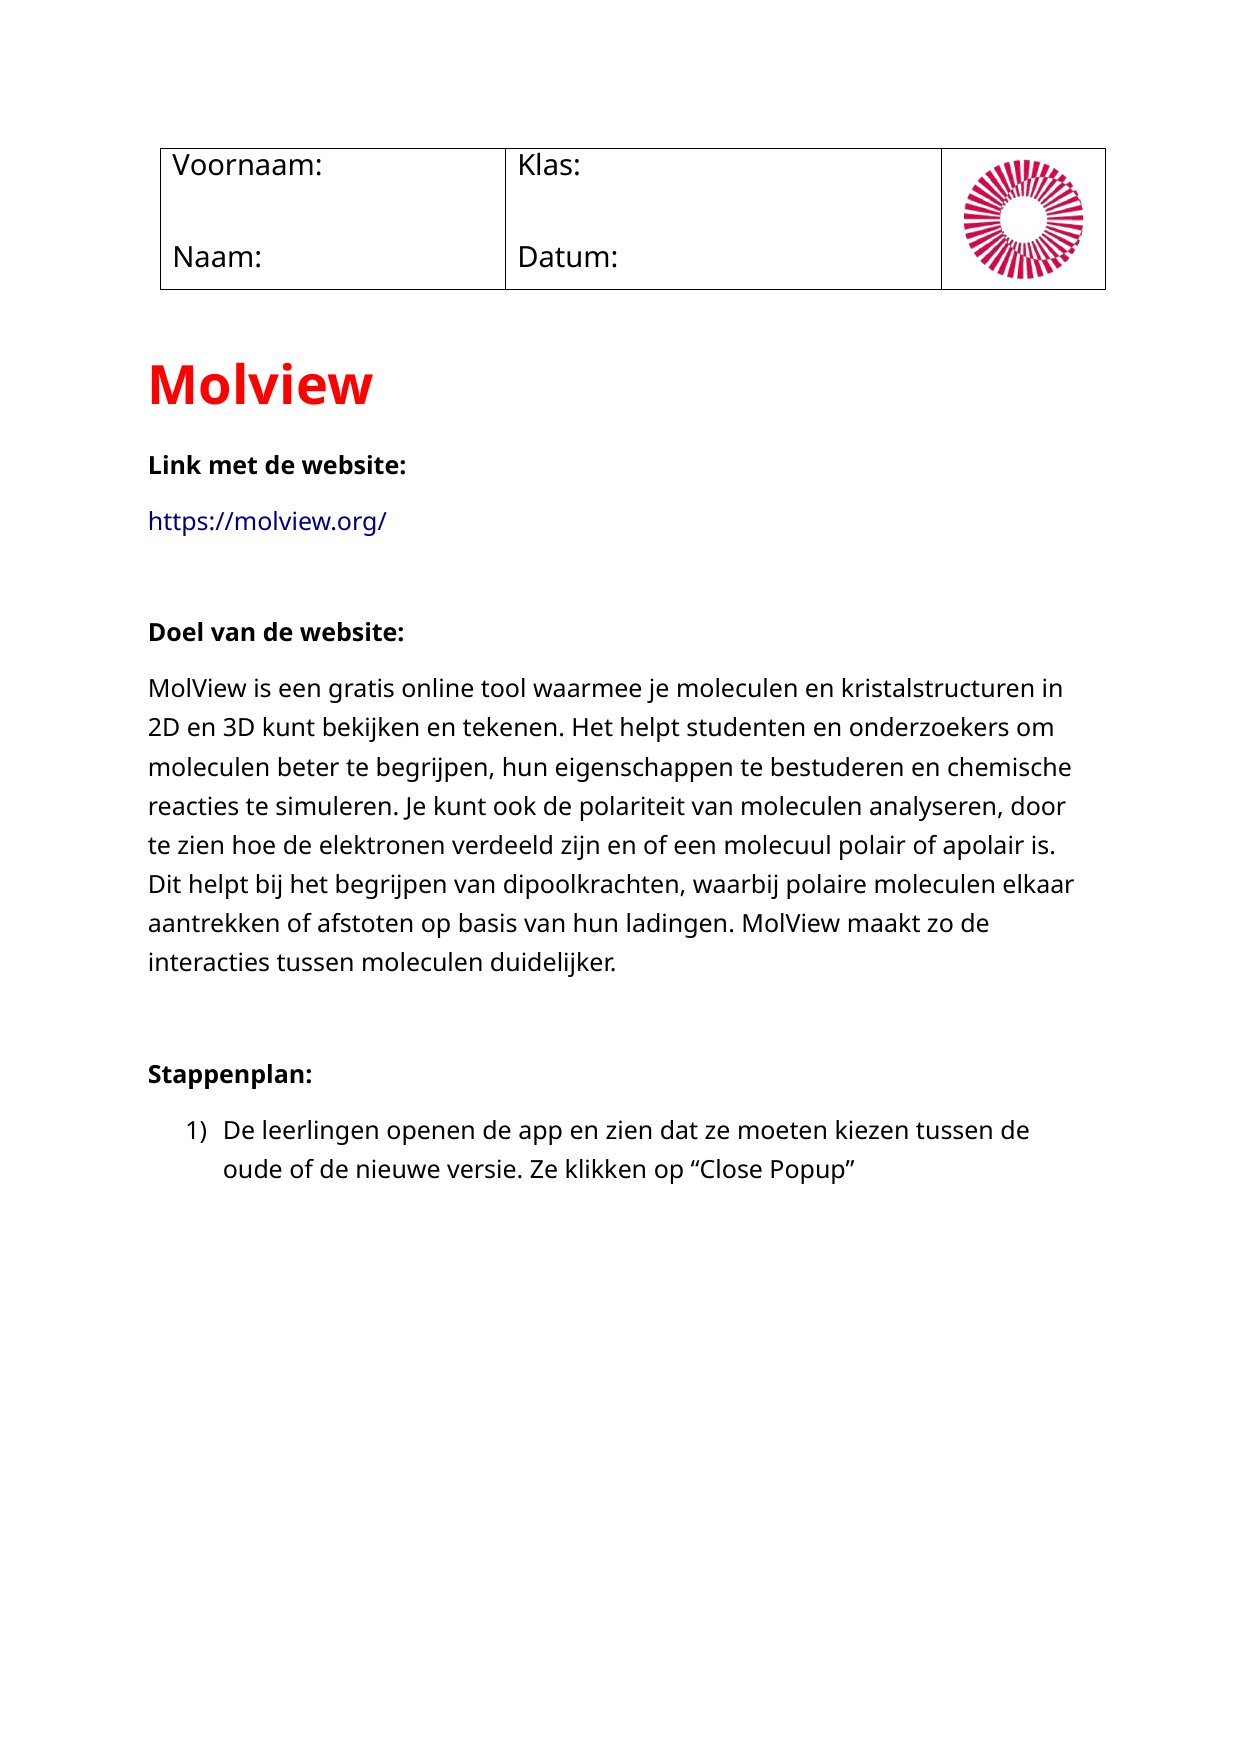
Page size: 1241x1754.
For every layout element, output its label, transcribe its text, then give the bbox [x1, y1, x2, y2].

text Doel van de website: [148, 615, 1093, 649]
table_header Voornaam: Naam: [161, 149, 505, 289]
table_header [942, 149, 1105, 289]
text Molview [148, 346, 1093, 420]
text https://molview.org/ [148, 503, 1093, 537]
table_header Klas: Datum: [506, 149, 941, 289]
text Link met de website: [148, 448, 1093, 482]
text Stappenplan: [148, 1057, 1093, 1091]
text MolView is een gratis online tool waarmee je moleculen en kristalstructuren in 2D en 3D kunt bekijken en tekenen. Het helpt studenten en onderzoekers om moleculen beter te begrijpen, hun eigenschappen te bestuderen en chemische reacties te simuleren. Je kunt ook de polariteit van moleculen analyseren, door te zien hoe de elektronen verdeeld zijn en of een molecuul polair of apolair is. Dit helpt bij het begrijpen van dipoolkrachten, waarbij polaire moleculen elkaar aantrekken of afstoten op basis van hun ladingen. MolView maakt zo de interacties tussen moleculen duidelijker. [148, 671, 1093, 979]
list De leerlingen openen de app en zien dat ze moeten kiezen tussen de oude of de nieuwe versie. Ze klikken op “Close Popup” [185, 1113, 1093, 1186]
